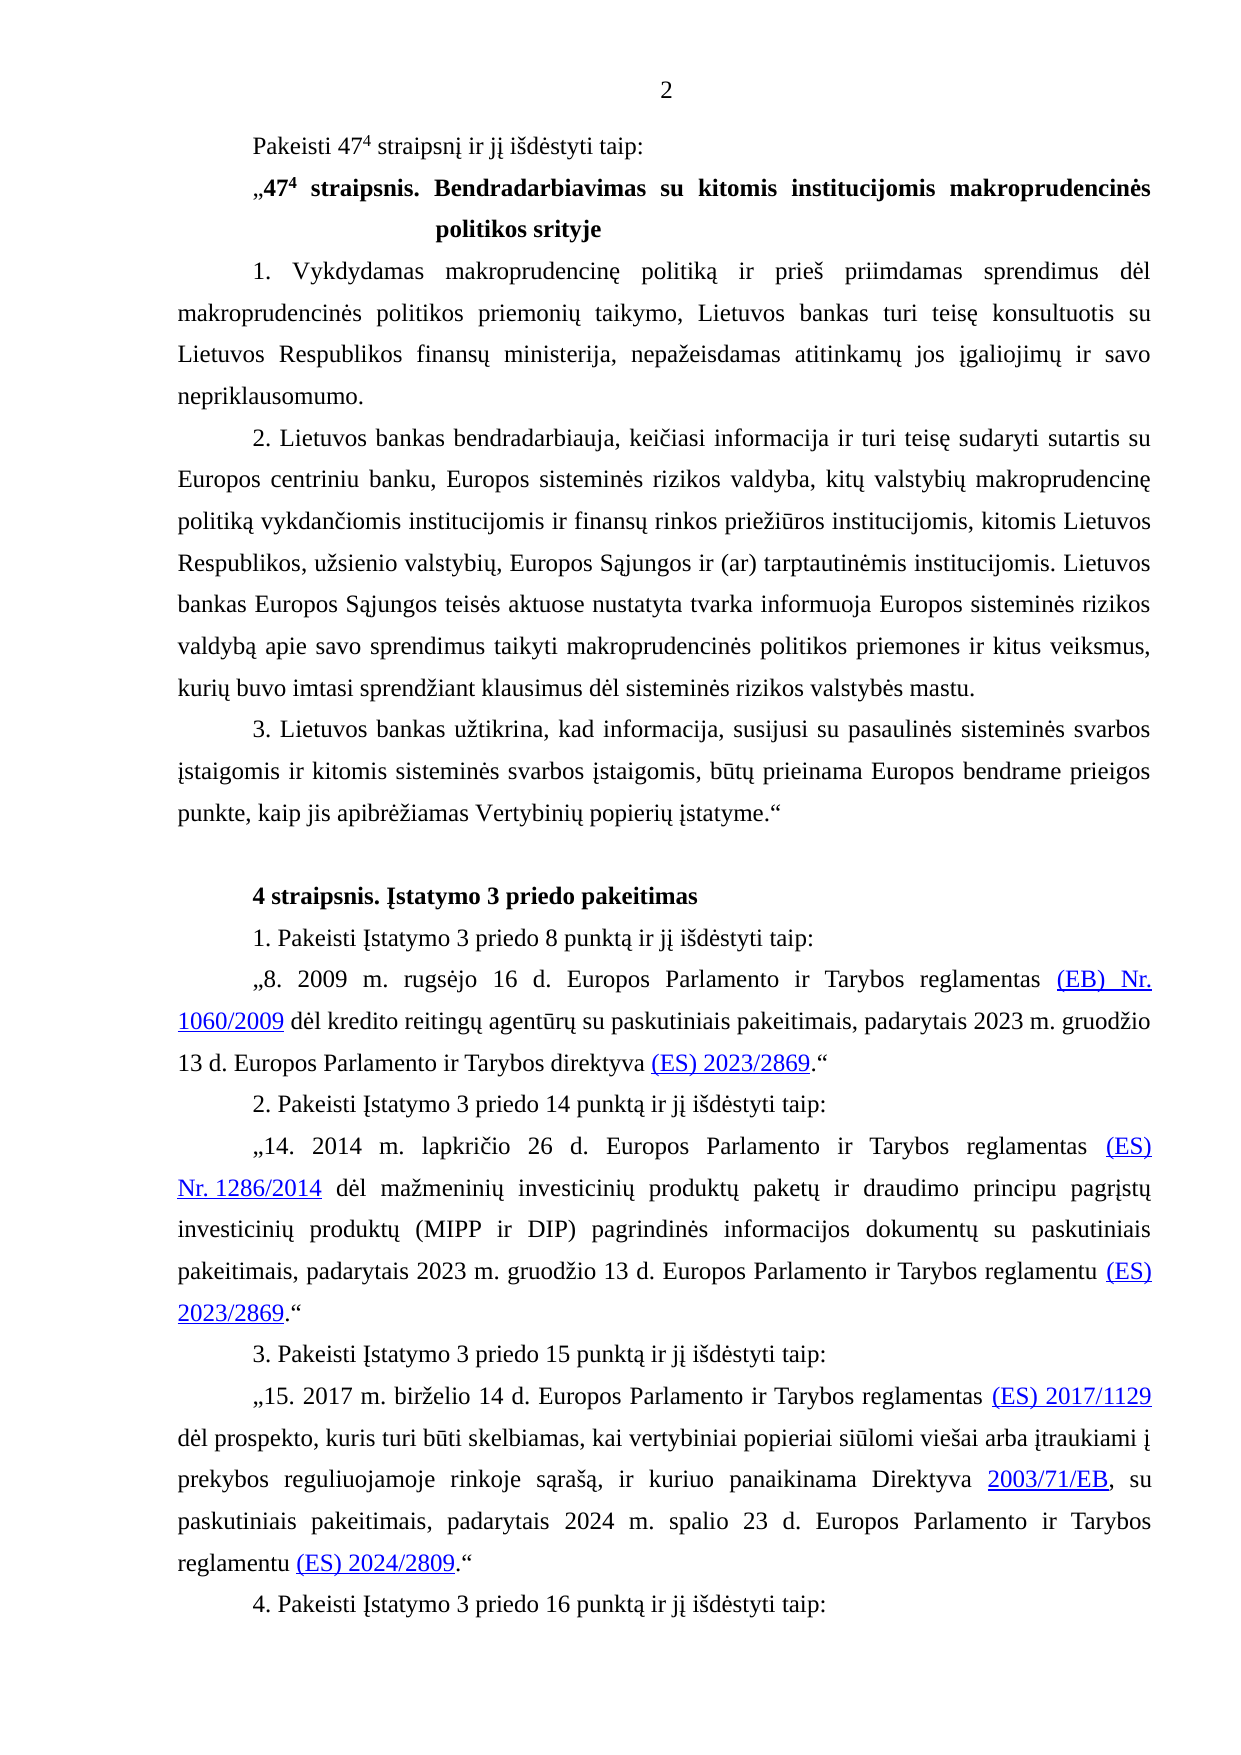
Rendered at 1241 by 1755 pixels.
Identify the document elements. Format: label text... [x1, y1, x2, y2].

text „14. 2014 m. lapkričio 26 d. Europos Parlamento ir Tarybos reglamentas (ES) Nr. 1286/2014 dėl mažmeninių investicinių produktų paketų ir draudimo principu pagrįstų investicinių produktų (MIPP ir DIP) pagrindinės informacijos dokumentų su paskutiniais pakeitimais, padarytais 2023 m. gruodžio 13 d. Europos Parlamento ir Tarybos reglamentu (ES) 2023/2869.“ [177, 1118, 1152, 1326]
text „8. 2009 m. rugsėjo 16 d. Europos Parlamento ir Tarybos reglamentas (EB) Nr. 1060/2009 dėl kredito reitingų agentūrų su paskutiniais pakeitimais, padarytais 2023 m. gruodžio 13 d. Europos Parlamento ir Tarybos direktyva (ES) 2023/2869.“ [177, 951, 1152, 1076]
text „474 straipsnis. Bendradarbiavimas su kitomis institucijomis makroprudencinės politikos srityje [252, 160, 1152, 243]
text „15. 2017 m. birželio 14 d. Europos Parlamento ir Tarybos reglamentas (ES) 2017/1129 dėl prospekto, kuris turi būti skelbiamas, kai vertybiniai popieriai siūlomi viešai arba įtraukiami į prekybos reguliuojamoje rinkoje sąrašą, ir kuriuo panaikinama Direktyva 2003/71/EB, su paskutiniais pakeitimais, padarytais 2024 m. spalio 23 d. Europos Parlamento ir Tarybos reglamentu (ES) 2024/2809.“ [177, 1368, 1152, 1576]
text 3. Pakeisti Įstatymo 3 priedo 15 punktą ir jį išdėstyti taip: [177, 1326, 1152, 1368]
text 2. Pakeisti Įstatymo 3 priedo 14 punktą ir jį išdėstyti taip: [177, 1076, 1152, 1118]
text 3. Lietuvos bankas užtikrina, kad informacija, susijusi su pasaulinės sisteminės svarbos įstaigomis ir kitomis sisteminės svarbos įstaigomis, būtų prieinama Europos bendrame prieigos punkte, kaip jis apibrėžiamas Vertybinių popierių įstatyme.“ [177, 701, 1152, 826]
text 4 straipsnis. Įstatymo 3 priedo pakeitimas [177, 868, 1152, 910]
text Pakeisti 474 straipsnį ir jį išdėstyti taip: [177, 118, 1152, 160]
text 4. Pakeisti Įstatymo 3 priedo 16 punktą ir jį išdėstyti taip: [177, 1576, 1152, 1618]
text 2. Lietuvos bankas bendradarbiauja, keičiasi informacija ir turi teisę sudaryti sutartis su Europos centriniu banku, Europos sisteminės rizikos valdyba, kitų valstybių makroprudencinę politiką vykdančiomis institucijomis ir finansų rinkos priežiūros institucijomis, kitomis Lietuvos Respublikos, užsienio valstybių, Europos Sąjungos ir (ar) tarptautinėmis institucijomis. Lietuvos bankas Europos Sąjungos teisės aktuose nustatyta tvarka informuoja Europos sisteminės rizikos valdybą apie savo sprendimus taikyti makroprudencinės politikos priemones ir kitus veiksmus, kurių buvo imtasi sprendžiant klausimus dėl sisteminės rizikos valstybės mastu. [177, 410, 1152, 701]
text 1. Pakeisti Įstatymo 3 priedo 8 punktą ir jį išdėstyti taip: [177, 910, 1152, 951]
text 1. Vykdydamas makroprudencinę politiką ir prieš priimdamas sprendimus dėl makroprudencinės politikos priemonių taikymo, Lietuvos bankas turi teisę konsultuotis su Lietuvos Respublikos finansų ministerija, nepažeisdamas atitinkamų jos įgaliojimų ir savo nepriklausomumo. [177, 243, 1152, 410]
